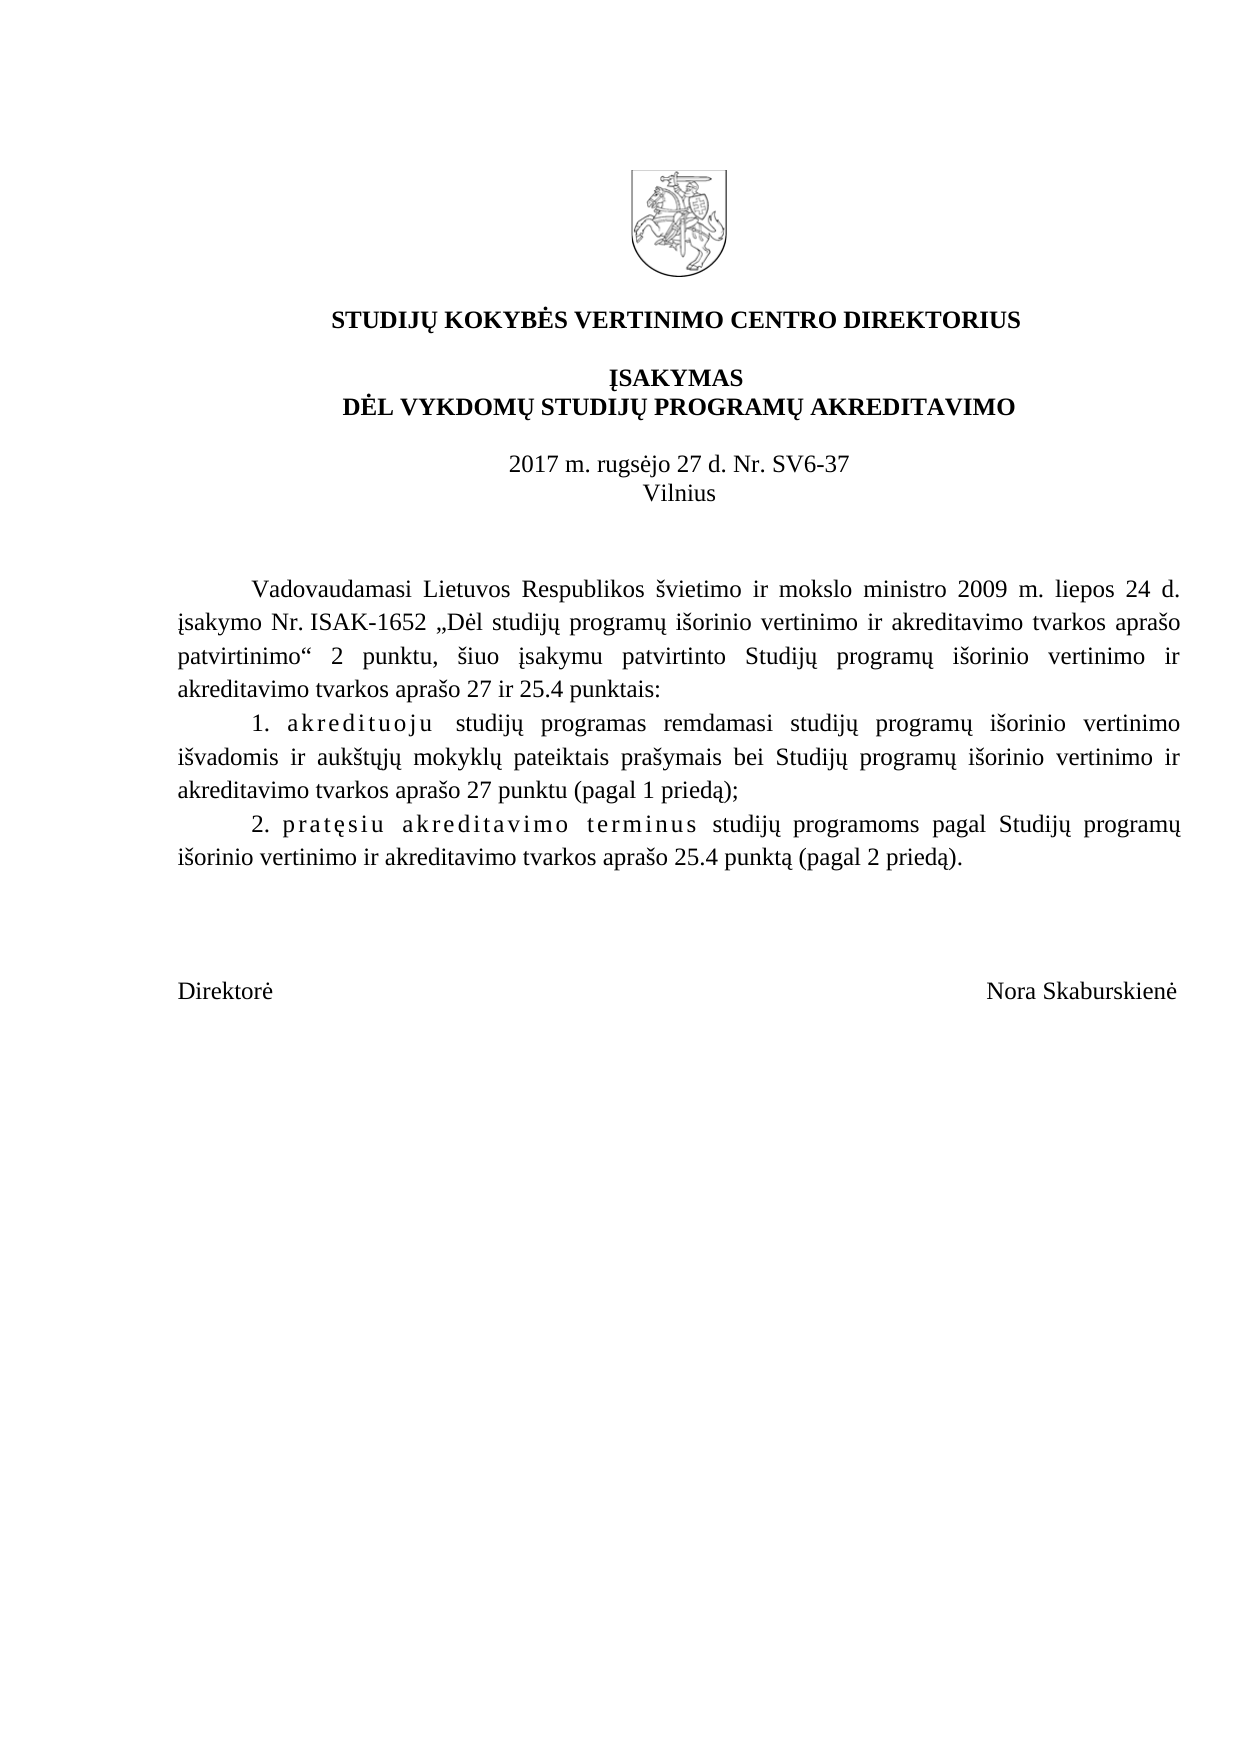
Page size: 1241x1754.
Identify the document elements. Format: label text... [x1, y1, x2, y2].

text 2017 m. rugsėjo 27 d. Nr. SV6-37 [177, 449, 1181, 478]
text 2. pratęsiu akreditavimo terminus studijų programoms pagal Studijų programų išorinio vertinimo ir akreditavimo tvarkos aprašo 25.4 punktą (pagal 2 priedą). [177, 809, 1181, 871]
text Vilnius [177, 478, 1181, 507]
text Direktorė Nora Skaburskienė [177, 976, 1181, 1005]
text DĖL VYKDOMŲ STUDIJŲ PROGRAMŲ AKREDITAVIMO [177, 392, 1181, 421]
text STUDIJŲ KOKYBĖS VERTINIMO CENTRO DIREKTORIUS [177, 306, 1181, 334]
text ĮSAKYMAS [177, 363, 1181, 392]
text Vadovaudamasi Lietuvos Respublikos švietimo ir mokslo ministro 2009 m. liepos 24 d. įsakymo Nr. ISAK-1652 „Dėl studijų programų išorinio vertinimo ir akreditavimo tvarkos aprašo patvirtinimo“ 2 punktu, šiuo įsakymu patvirtinto Studijų programų išorinio vertinimo ir akreditavimo tvarkos aprašo 27 ir 25.4 punktais: [177, 574, 1181, 703]
text 1. akredituoju studijų programas remdamasi studijų programų išorinio vertinimo išvadomis ir aukštųjų mokyklų pateiktais prašymais bei Studijų programų išorinio vertinimo ir akreditavimo tvarkos aprašo 27 punktu (pagal 1 priedą); [177, 708, 1181, 804]
